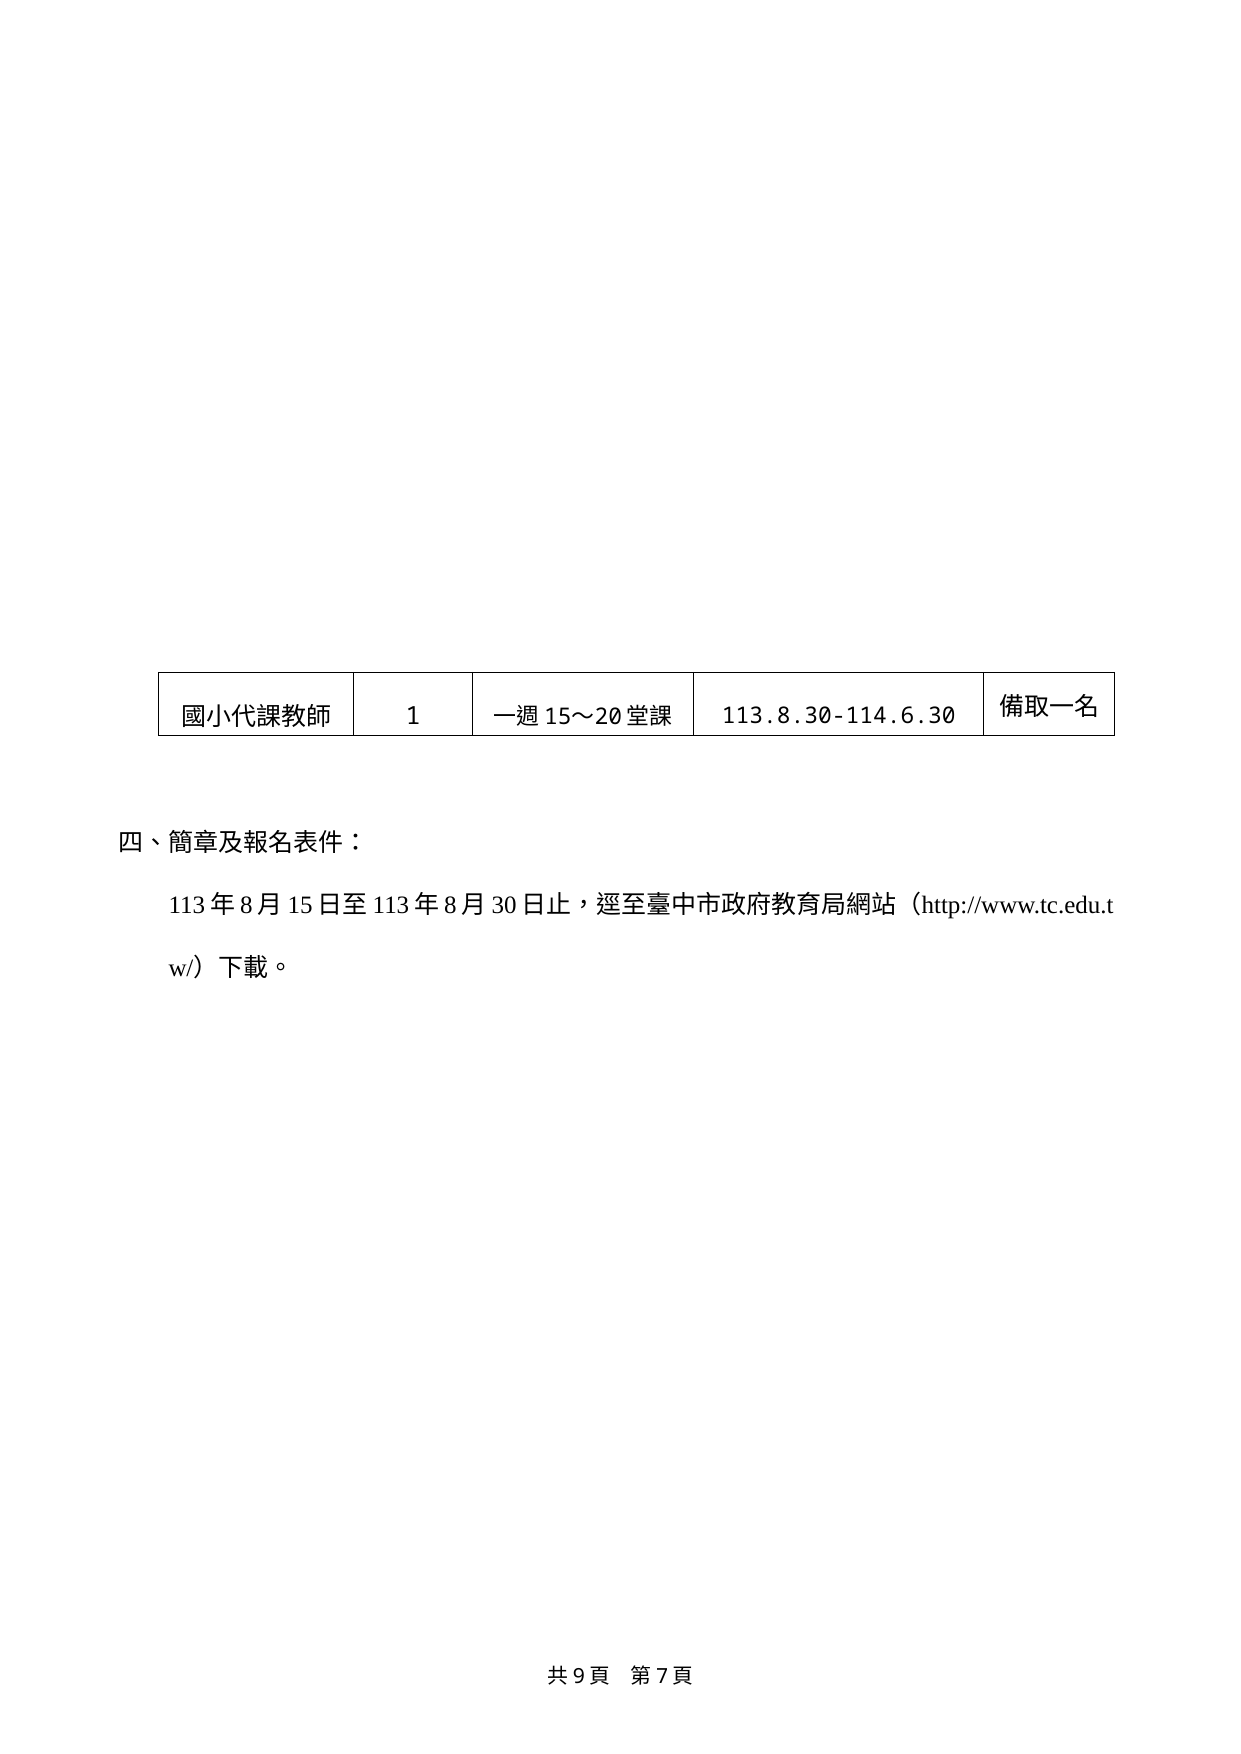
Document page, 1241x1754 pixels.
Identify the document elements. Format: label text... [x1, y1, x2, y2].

table_cell 備取一名 [984, 673, 1114, 735]
table_cell 1 [354, 673, 472, 735]
table_cell 國小代課教師 [159, 673, 353, 735]
table_cell 113.8.30-114.6.30 [694, 673, 983, 735]
table_cell 一週15～20堂課 [473, 673, 693, 735]
text 四、簡章及報名表件： 113年8月15日至113年8月30日止，逕至臺中市政府教育局網站（http://www.tc.edu.tw/）下載。 [118, 799, 1122, 986]
